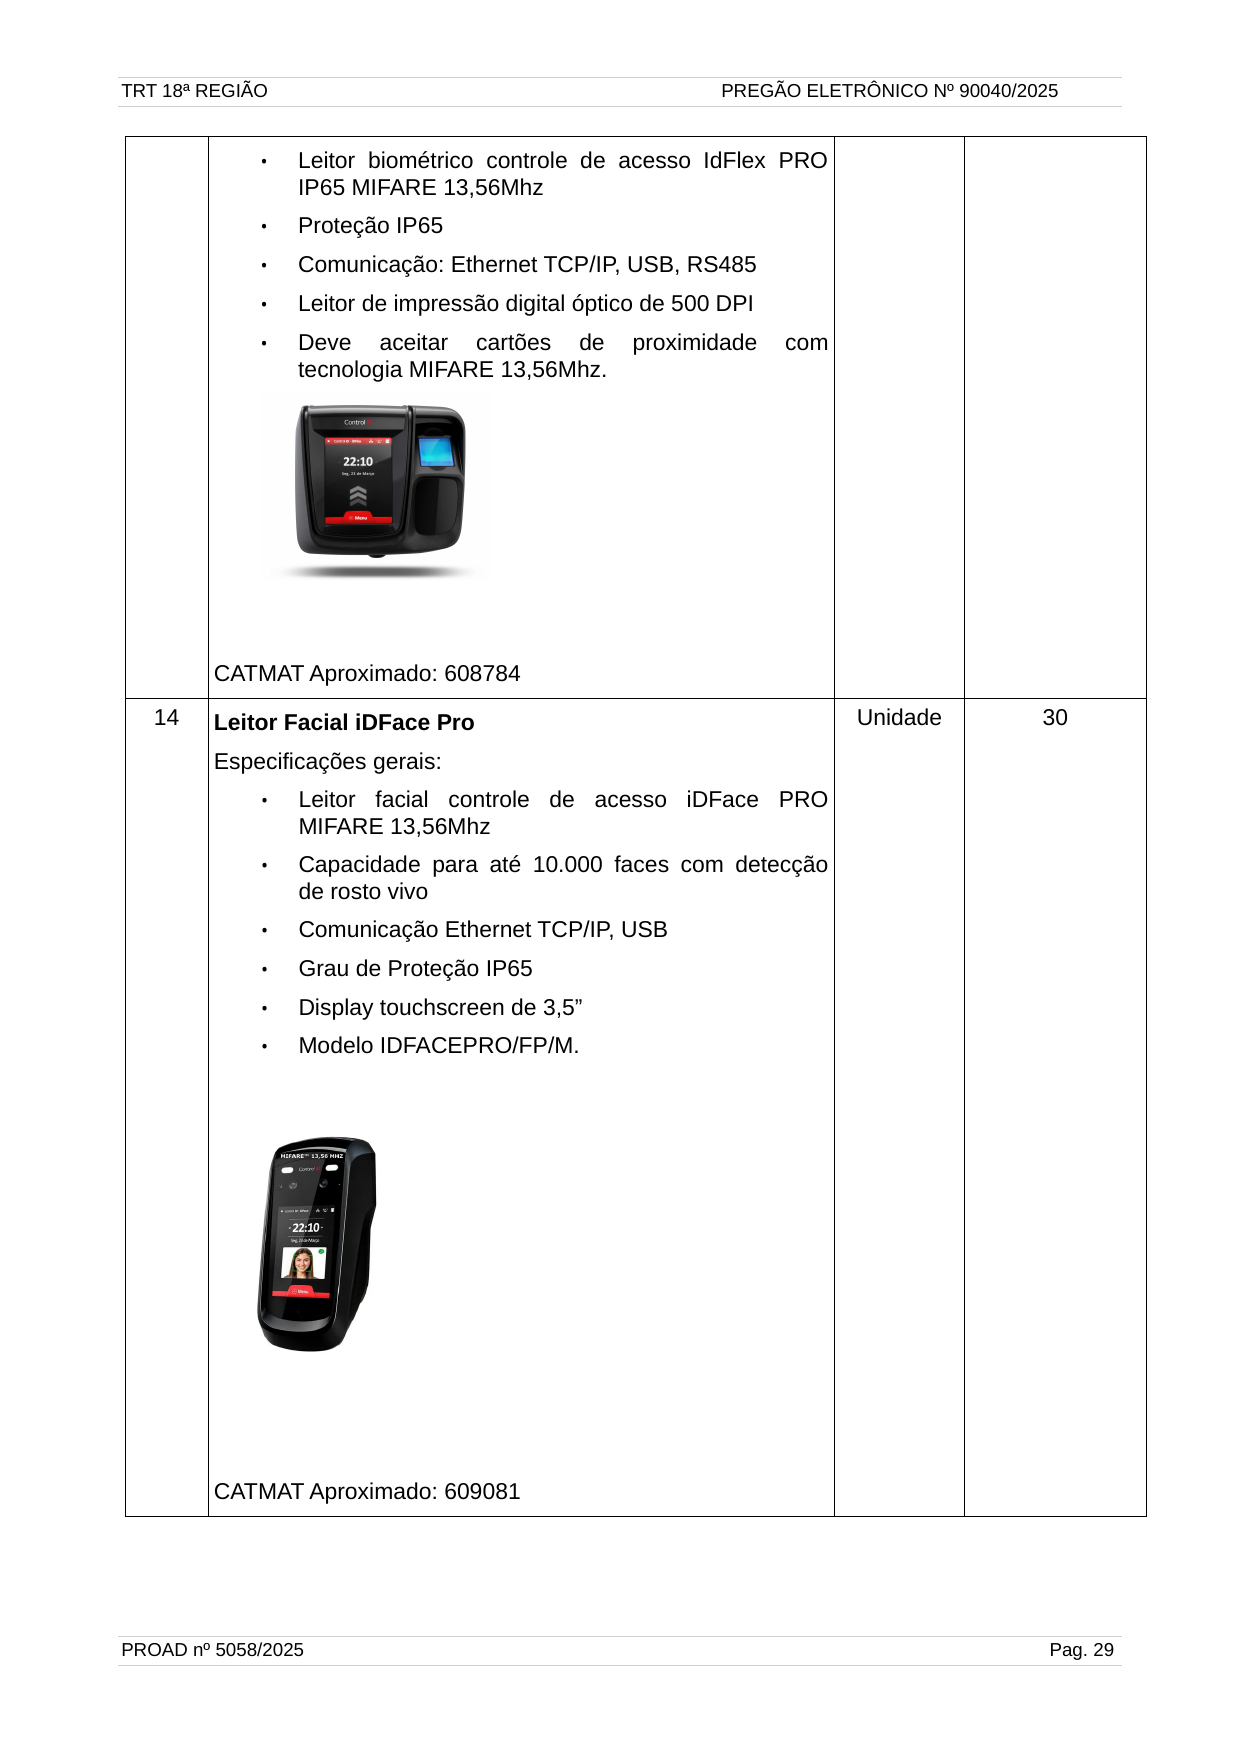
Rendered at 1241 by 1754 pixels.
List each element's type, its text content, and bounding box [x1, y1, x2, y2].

table_cell [126, 137, 208, 697]
table_cell Leitor Facial iDFace Pro Especificações gerais: Leitor facial controle de acesso iDFace PRO MIFARE 13,56Mhz Capacidade para até 10.000 faces com detecção de rosto vivo Comunicação Ethernet TCP/IP, USB Grau de Proteção IP65 Display touchscreen de 3,5” Modelo IDFACEPRO/FP/M. CATMAT Aproximado: 609081 [209, 699, 834, 1516]
table_cell [835, 137, 964, 697]
table_cell 30 [965, 699, 1146, 1516]
table_cell Unidade [835, 699, 964, 1516]
picture [251, 1126, 382, 1362]
table_cell [965, 137, 1146, 697]
table_cell Leitor biométrico Especificações gerais: Leitor biométrico controle de acesso IdFlex PRO IP65 MIFARE 13,56Mhz Proteção IP65 Comunicação: Ethernet TCP/IP, USB, RS485 Leitor de impressão digital óptico de 500 DPI Deve aceitar cartões de proximidade com tecnologia MIFARE 13,56Mhz. CATMAT Aproximado: 608784 [209, 137, 834, 392]
table_cell Leitor biométrico Especificações gerais: Leitor biométrico controle de acesso IdFlex PRO IP65 MIFARE 13,56Mhz Proteção IP65 Comunicação: Ethernet TCP/IP, USB, RS485 Leitor de impressão digital óptico de 500 DPI Deve aceitar cartões de proximidade com tecnologia MIFARE 13,56Mhz. CATMAT Aproximado: 608784 [209, 393, 834, 697]
picture [261, 392, 491, 581]
table_cell 14 [126, 699, 208, 1516]
